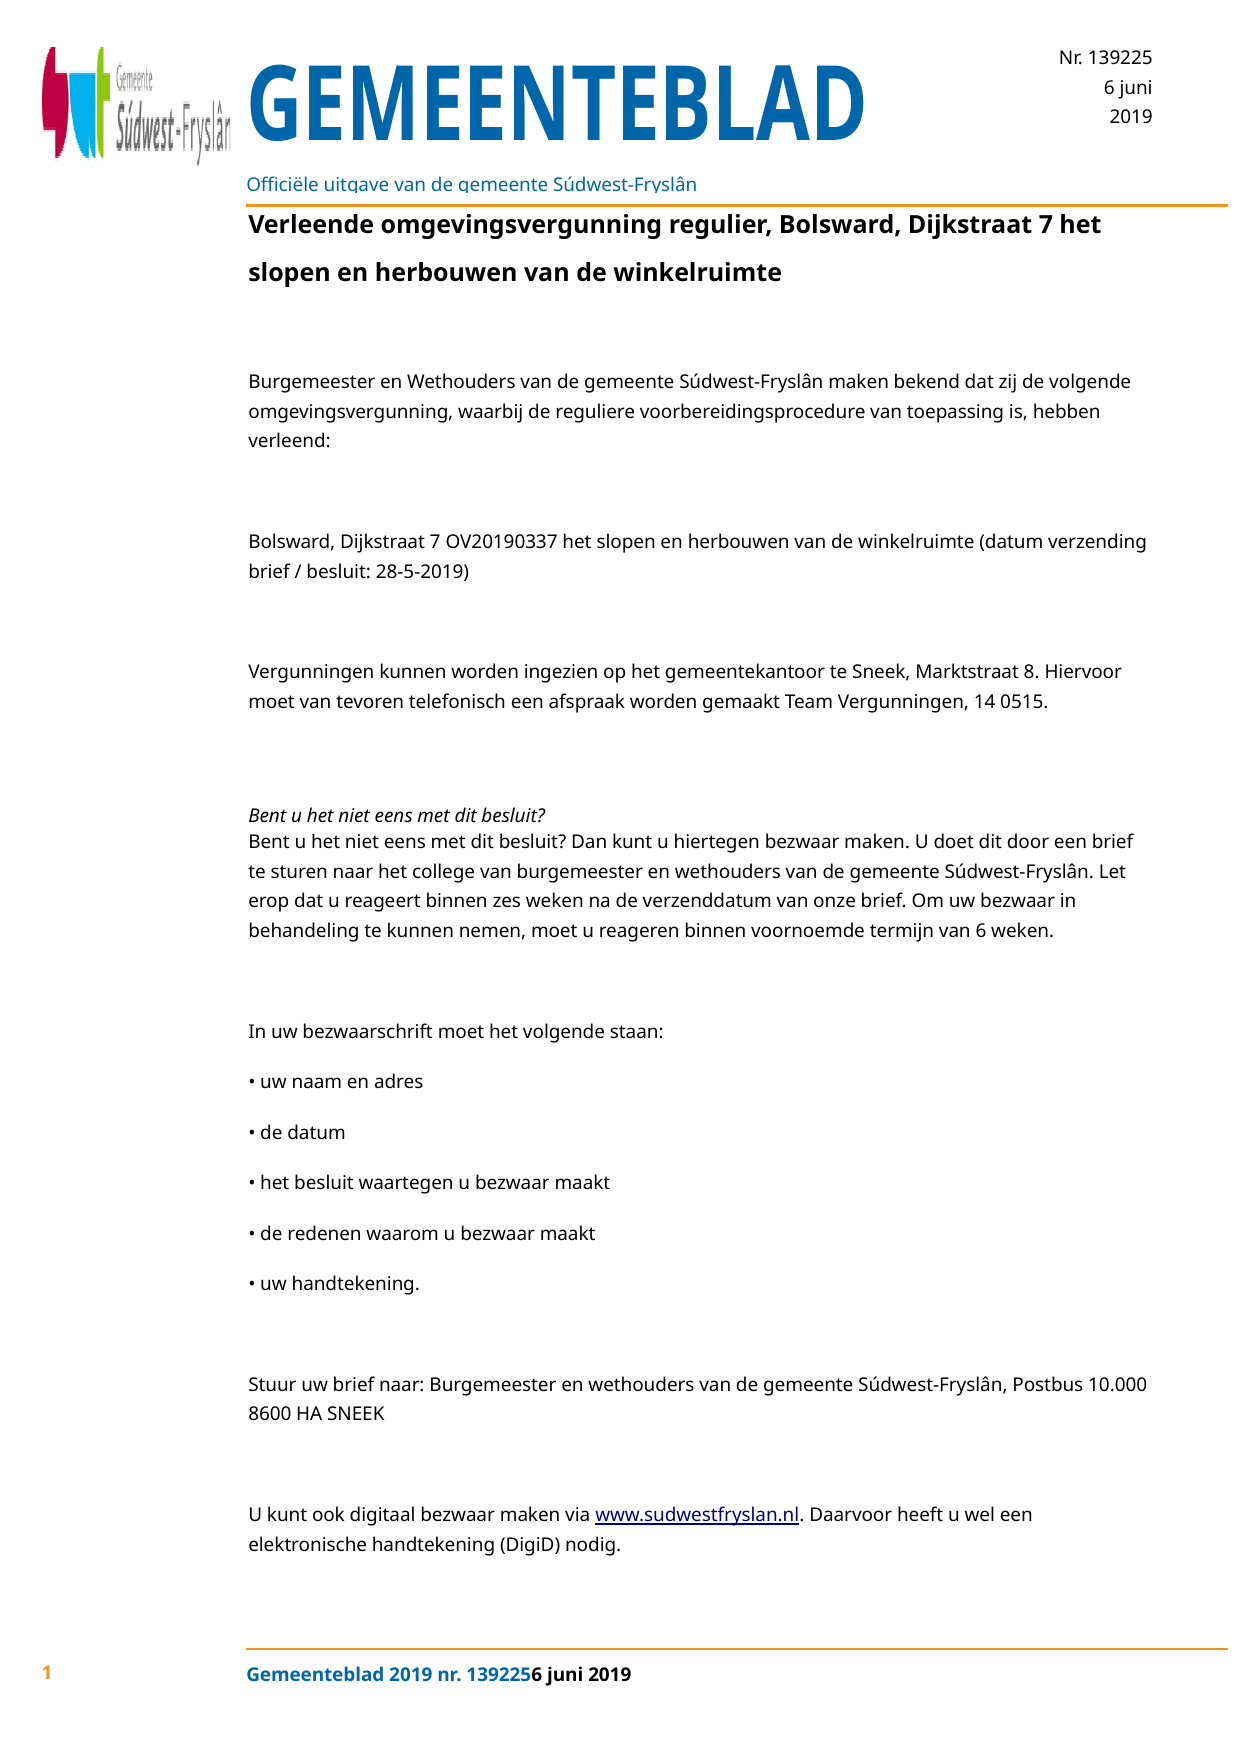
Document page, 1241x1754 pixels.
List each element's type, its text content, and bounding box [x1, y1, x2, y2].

text • de datum [248, 1119, 1152, 1144]
text Bent u het niet eens met dit besluit? Dan kunt u hiertegen bezwaar maken. U doet dit door een brief te sturen naar het college van burgemeester en wethouders van de gemeente Súdwest-Fryslân. Let erop dat u reageert binnen zes weken na de verzenddatum van onze brief. Om uw bezwaar in behandeling te kunnen nemen, moet u reageren binnen voornoemde termijn van 6 weken. [248, 828, 1152, 943]
text • uw handtekening. [248, 1270, 1152, 1296]
text Burgemeester en Wethouders van de gemeente Súdwest-Fryslân maken bekend dat zij de volgende omgevingsvergunning, waarbij de reguliere voorbereidingsprocedure van toepassing is, hebben verleend: [248, 368, 1152, 453]
text • uw naam en adres [248, 1068, 1152, 1094]
text • de redenen waarom u bezwaar maakt [248, 1220, 1152, 1245]
text Bent u het niet eens met dit besluit? [248, 803, 1152, 828]
text Stuur uw brief naar: Burgemeester en wethouders van de gemeente Súdwest-Fryslân, Postbus 10.000 8600 HA SNEEK [248, 1371, 1152, 1426]
text U kunt ook digitaal bezwaar maken via www.sudwestfryslan.nl. Daarvoor heeft u wel een elektronische handtekening (DigiD) nodig. [248, 1501, 1152, 1557]
text Verleende omgevingsvergunning regulier, Bolsward, Dijkstraat 7 het slopen en herbouwen van de winkelruimte [248, 207, 1152, 288]
text Bolsward, Dijkstraat 7 OV20190337 het slopen en herbouwen van de winkelruimte (datum verzending brief / besluit: 28-5-2019) [248, 528, 1152, 584]
text In uw bezwaarschrift moet het volgende staan: [248, 1018, 1152, 1044]
picture [41, 47, 231, 172]
text • het besluit waartegen u bezwaar maakt [248, 1169, 1152, 1195]
text Vergunningen kunnen worden ingezien op het gemeentekantoor te Sneek, Marktstraat 8. Hiervoor moet van tevoren telefonisch een afspraak worden gemaakt Team Vergunningen, 14 0515. [248, 659, 1152, 714]
